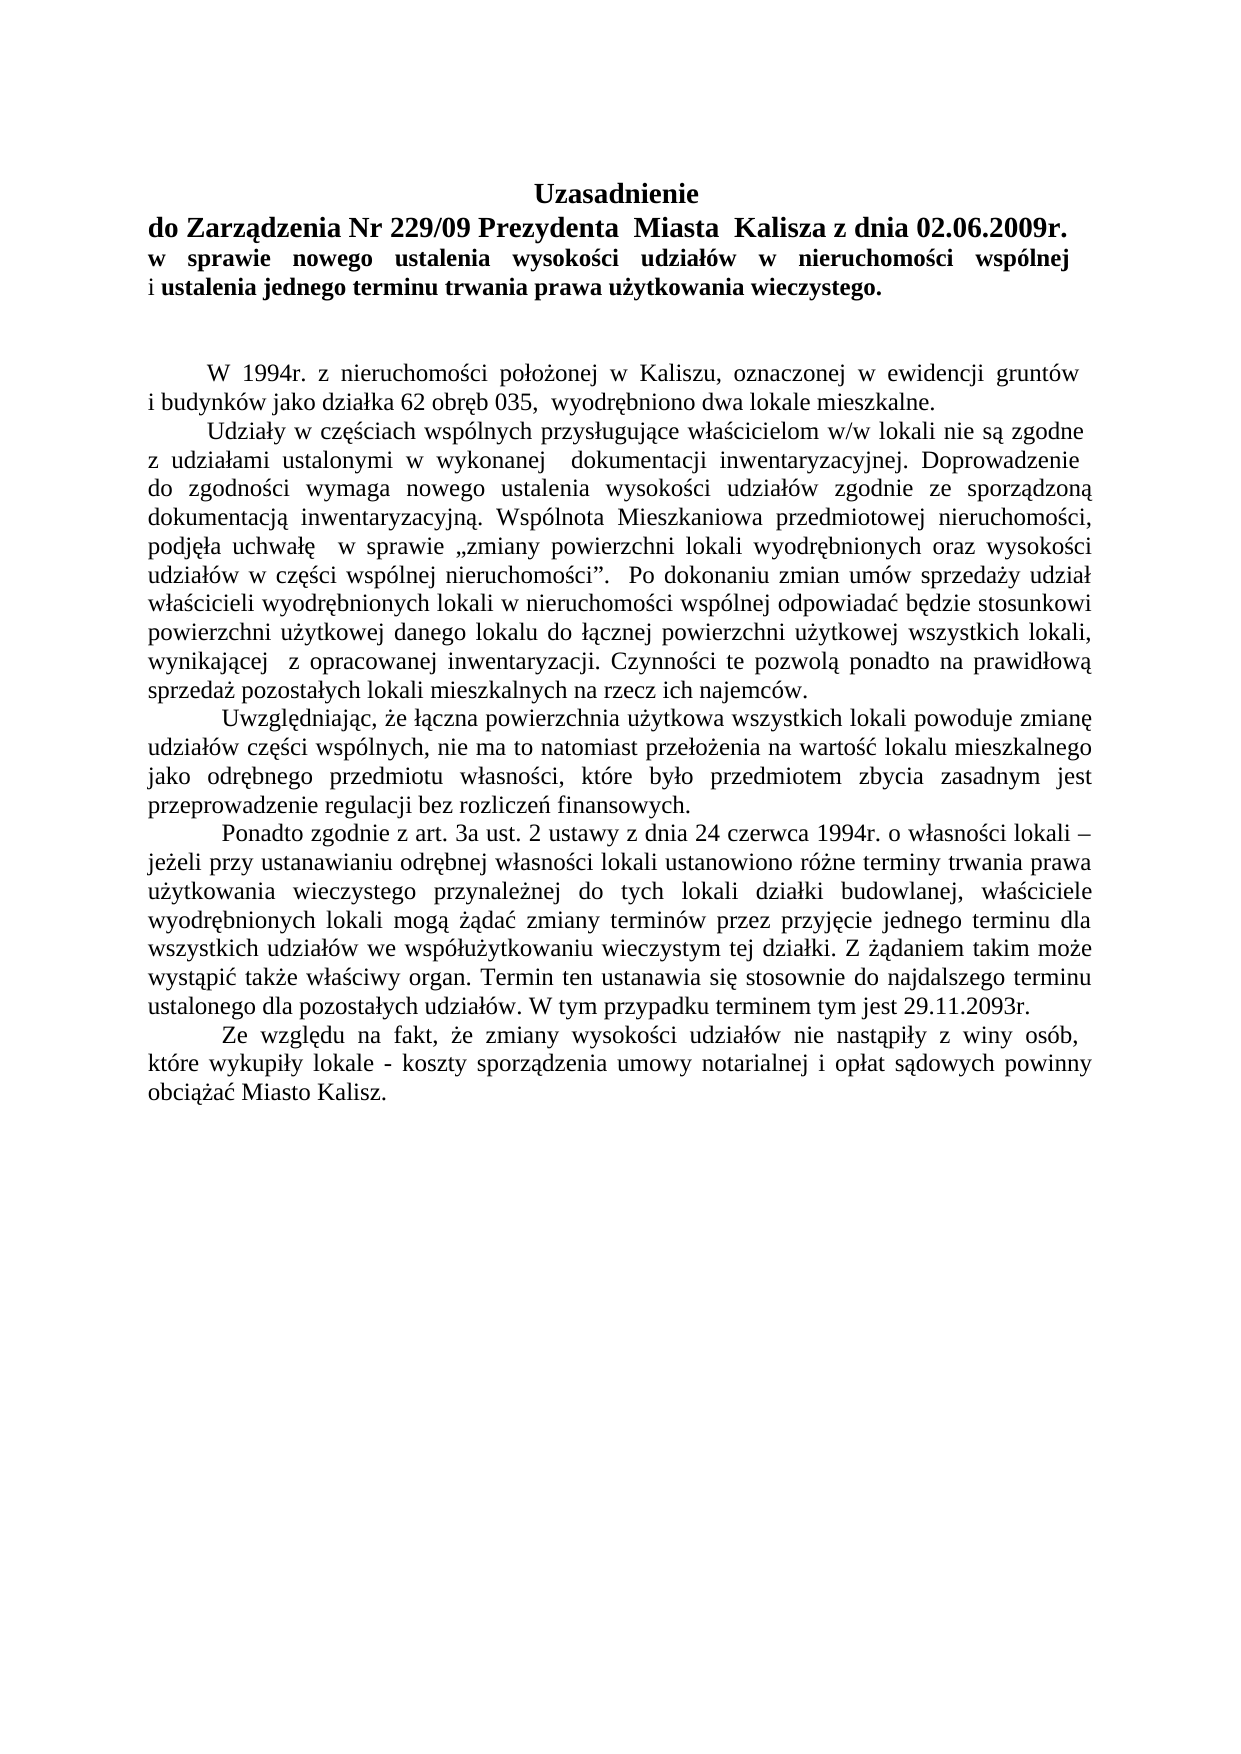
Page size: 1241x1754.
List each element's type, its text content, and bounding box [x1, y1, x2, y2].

text do Zarządzenia Nr 229/09 Prezydenta Miasta Kalisza z dnia 02.06.2009r. [148, 210, 1092, 243]
text Uwzględniając, że łączna powierzchnia użytkowa wszystkich lokali powoduje zmianę udziałów części wspólnych, nie ma to natomiast przełożenia na wartość lokalu mieszkalnego jako odrębnego przedmiotu własności, które było przedmiotem zbycia zasadnym jest przeprowadzenie regulacji bez rozliczeń finansowych. [148, 703, 1092, 818]
text Uzasadnienie [148, 176, 1092, 210]
text Ponadto zgodnie z art. 3a ust. 2 ustawy z dnia 24 czerwca 1994r. o własności lokali – jeżeli przy ustanawianiu odrębnej własności lokali ustanowiono różne terminy trwania prawa użytkowania wieczystego przynależnej do tych lokali działki budowlanej, właściciele wyodrębnionych lokali mogą żądać zmiany terminów przez przyjęcie jednego terminu dla wszystkich udziałów we współużytkowaniu wieczystym tej działki. Z żądaniem takim może wystąpić także właściwy organ. Termin ten ustanawia się stosownie do najdalszego terminu ustalonego dla pozostałych udziałów. W tym przypadku terminem tym jest 29.11.2093r. [148, 818, 1092, 1020]
text Ze względu na fakt, że zmiany wysokości udziałów nie nastąpiły z winy osób, które wykupiły lokale - koszty sporządzenia umowy notarialnej i opłat sądowych powinny obciążać Miasto Kalisz. [148, 1020, 1092, 1106]
text W 1994r. z nieruchomości położonej w Kaliszu, oznaczonej w ewidencji gruntów i budynków jako działka 62 obręb 035, wyodrębniono dwa lokale mieszkalne. [148, 358, 1092, 416]
text w sprawie nowego ustalenia wysokości udziałów w nieruchomości wspólnej i ustalenia jednego terminu trwania prawa użytkowania wieczystego. [148, 243, 1092, 301]
text Udziały w częściach wspólnych przysługujące właścicielom w/w lokali nie są zgodne z udziałami ustalonymi w wykonanej dokumentacji inwentaryzacyjnej. Doprowadzenie do zgodności wymaga nowego ustalenia wysokości udziałów zgodnie ze sporządzoną dokumentacją inwentaryzacyjną. Wspólnota Mieszkaniowa przedmiotowej nieruchomości, podjęła uchwałę w sprawie „zmiany powierzchni lokali wyodrębnionych oraz wysokości udziałów w części wspólnej nieruchomości”. Po dokonaniu zmian umów sprzedaży udział właścicieli wyodrębnionych lokali w nieruchomości wspólnej odpowiadać będzie stosunkowi powierzchni użytkowej danego lokalu do łącznej powierzchni użytkowej wszystkich lokali, wynikającej z opracowanej inwentaryzacji. Czynności te pozwolą ponadto na prawidłową sprzedaż pozostałych lokali mieszkalnych na rzecz ich najemców. [148, 416, 1092, 703]
